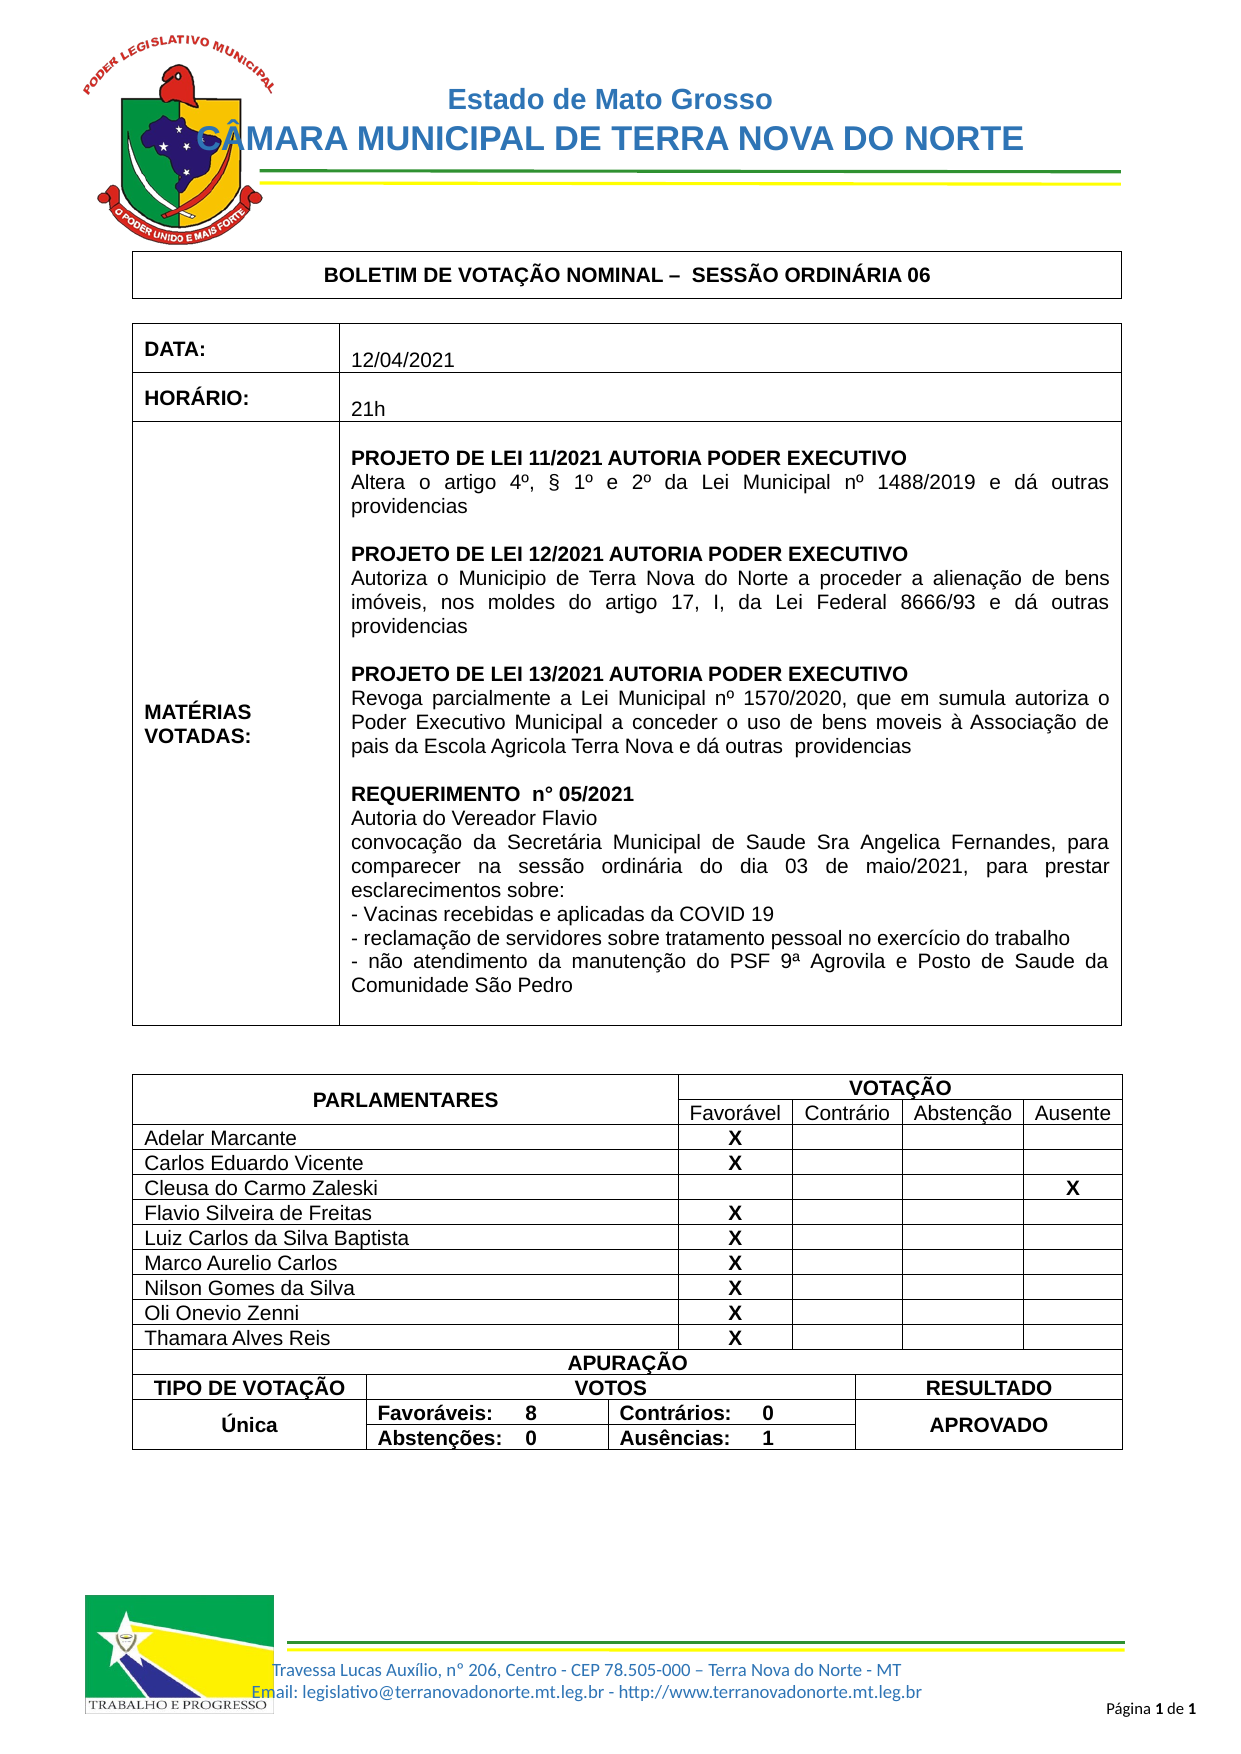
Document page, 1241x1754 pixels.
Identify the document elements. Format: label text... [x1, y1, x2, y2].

table_cell [793, 1250, 902, 1274]
table_header BOLETIM DE VOTAÇÃO NOMINAL – SESSÃO ORDINÁRIA 06 [133, 252, 1121, 298]
table_cell Contrário [793, 1100, 902, 1124]
table_cell Abstenção [903, 1100, 1023, 1124]
table_cell PROJETO DE LEI 11/2021 AUTORIA PODER EXECUTIVO Altera o artigo 4º, § 1º e 2º da Lei Municipal nº 1488/2019 e dá outras providencias PROJETO DE LEI 12/2021 AUTORIA PODER EXECUTIVO Autoriza o Municipio de Terra Nova do Norte a proceder a alienação de bens imóveis, nos moldes do artigo 17, I, da Lei Federal 8666/93 e dá outras providencias PROJETO DE LEI 13/2021 AUTORIA PODER EXECUTIVO Revoga parcialmente a Lei Municipal nº 1570/2020, que em sumula autoriza o Poder Executivo Municipal a conceder o uso de bens moveis à Associação de pais da Escola Agricola Terra Nova e dá outras providencias REQUERIMENTO n° 05/2021 Autoria do Vereador Flavio convocação da Secretária Municipal de Saude Sra Angelica Fernandes, para comparecer na sessão ordinária do dia 03 de maio/2021, para prestar esclarecimentos sobre: - Vacinas recebidas e aplicadas da COVID 19 - reclamação de servidores sobre tratamento pessoal no exercício do trabalho - não atendimento da manutenção do PSF 9ª Agrovila e Posto de Saude da Comunidade São Pedro [340, 422, 1121, 1025]
table_cell [903, 1325, 1023, 1349]
table_cell Adelar Marcante [133, 1125, 678, 1149]
table_cell [903, 1225, 1023, 1249]
table_cell [793, 1150, 902, 1174]
table_cell Abstenções: [367, 1425, 514, 1449]
table_cell Flavio Silveira de Freitas [133, 1200, 678, 1224]
table_cell [793, 1325, 902, 1349]
picture [85, 1595, 274, 1714]
table_cell [1024, 1275, 1122, 1299]
table_cell [903, 1250, 1023, 1274]
table_cell Favorável [679, 1100, 792, 1124]
table_cell [903, 1200, 1023, 1224]
table_cell X [1024, 1175, 1122, 1199]
table_cell X [679, 1325, 792, 1349]
table_cell [903, 1300, 1023, 1324]
table_cell HORÁRIO: [133, 373, 339, 421]
table_cell [903, 1125, 1023, 1149]
table_cell APROVADO [856, 1400, 1122, 1449]
table_cell 0 [514, 1425, 608, 1449]
table_cell X [679, 1250, 792, 1274]
table_header VOTAÇÃO [679, 1075, 1122, 1099]
table_header DATA: [133, 324, 339, 372]
table_cell X [679, 1125, 792, 1149]
table_cell X [679, 1200, 792, 1224]
table_cell [793, 1125, 902, 1149]
table_cell Única [133, 1400, 366, 1449]
table_cell Cleusa do Carmo Zaleski [133, 1175, 678, 1199]
table_cell RESULTADO [856, 1375, 1122, 1399]
table_header 12/04/2021 [340, 324, 1121, 372]
table_cell 0 [751, 1400, 855, 1424]
table_cell [793, 1175, 902, 1199]
table_cell Marco Aurelio Carlos [133, 1250, 678, 1274]
table_cell 8 [514, 1400, 608, 1424]
table_cell APURAÇÃO [133, 1350, 1122, 1374]
table_cell Ausências: [609, 1425, 751, 1449]
table_cell [793, 1300, 902, 1324]
table_cell Ausente [1024, 1100, 1122, 1124]
table_cell TIPO DE VOTAÇÃO [133, 1375, 366, 1399]
table_cell 21h [340, 373, 1121, 421]
table_cell MATÉRIAS VOTADAS: [133, 422, 339, 1025]
table_cell X [679, 1275, 792, 1299]
table_cell Nilson Gomes da Silva [133, 1275, 678, 1299]
table_cell 1 [751, 1425, 855, 1449]
table_cell Luiz Carlos da Silva Baptista [133, 1225, 678, 1249]
table_cell [1024, 1200, 1122, 1224]
table_cell [793, 1200, 902, 1224]
table_cell [1024, 1250, 1122, 1274]
table_cell [903, 1150, 1023, 1174]
table_header PARLAMENTARES [133, 1075, 678, 1124]
table_cell [1024, 1150, 1122, 1174]
table_cell [793, 1275, 902, 1299]
table_cell [1024, 1300, 1122, 1324]
table_cell [903, 1175, 1023, 1199]
table_cell [1024, 1325, 1122, 1349]
table_cell Carlos Eduardo Vicente [133, 1150, 678, 1174]
table_cell X [679, 1225, 792, 1249]
table_cell VOTOS [367, 1375, 855, 1399]
table_cell [679, 1175, 792, 1199]
picture [80, 30, 278, 247]
table_cell Oli Onevio Zenni [133, 1300, 678, 1324]
table_cell Thamara Alves Reis [133, 1325, 678, 1349]
table_cell X [679, 1300, 792, 1324]
table_cell [793, 1225, 902, 1249]
table_cell Contrários: [609, 1400, 751, 1424]
table_cell [1024, 1125, 1122, 1149]
table_cell [903, 1275, 1023, 1299]
table_cell [1024, 1225, 1122, 1249]
table_cell Favoráveis: [367, 1400, 514, 1424]
table_cell X [679, 1150, 792, 1174]
